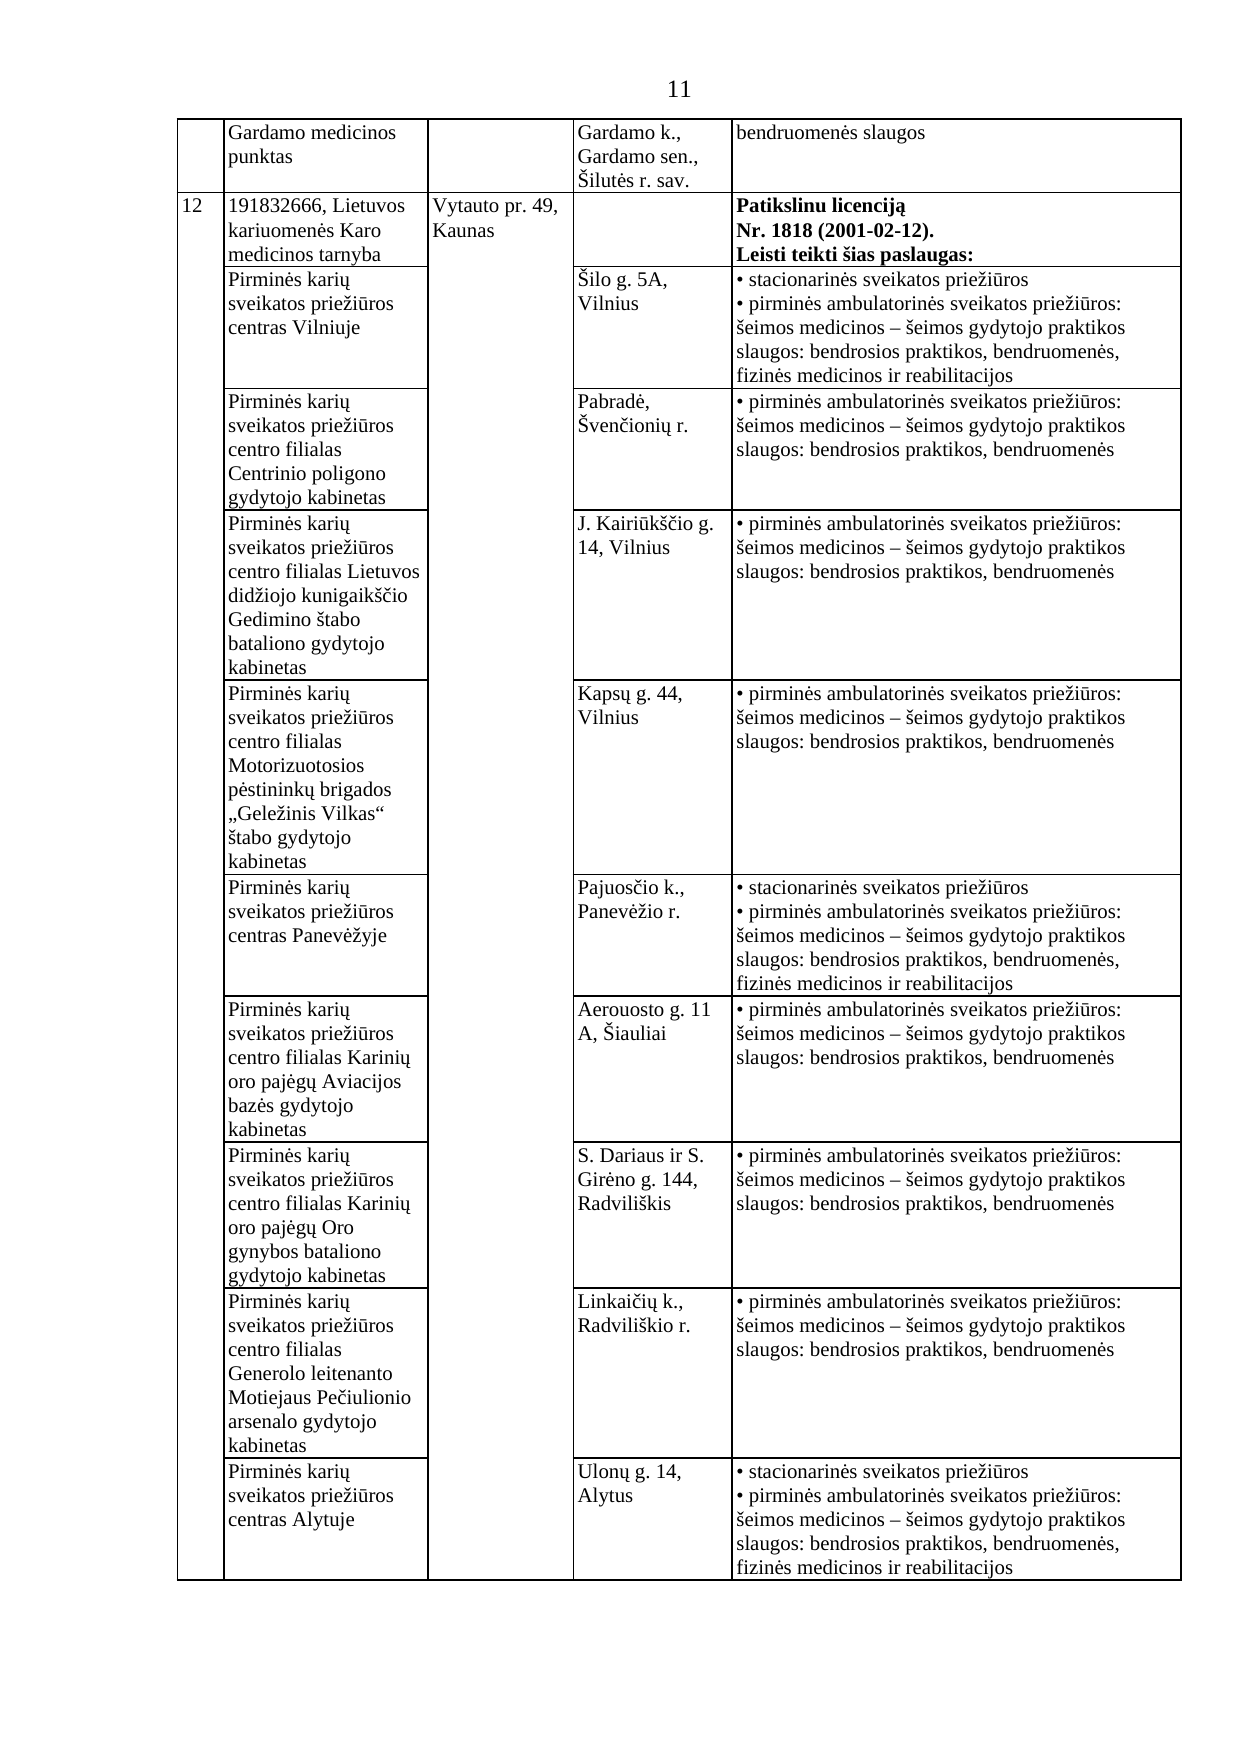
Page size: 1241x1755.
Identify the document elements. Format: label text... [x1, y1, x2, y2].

table_cell Pirminės karių sveikatos priežiūros centras Vilniuje [225, 267, 427, 387]
table_cell • pirminės ambulatorinės sveikatos priežiūros: šeimos medicinos – šeimos gydytojo praktikos slaugos: bendrosios praktikos, bendruomenės [733, 997, 1180, 1141]
table_cell Gardamo medicinos punktas [225, 120, 427, 192]
table_cell Vytauto pr. 49, Kaunas [429, 193, 573, 1579]
table_cell • pirminės ambulatorinės sveikatos priežiūros: šeimos medicinos – šeimos gydytojo praktikos slaugos: bendrosios praktikos, bendruomenės [733, 389, 1180, 509]
table_cell Aerouosto g. 11 A, Šiauliai [574, 997, 731, 1141]
table_cell Pirminės karių sveikatos priežiūros centras Panevėžyje [225, 875, 427, 995]
table_cell • pirminės ambulatorinės sveikatos priežiūros: šeimos medicinos – šeimos gydytojo praktikos slaugos: bendrosios praktikos, bendruomenės [733, 681, 1180, 873]
table_cell [574, 193, 731, 266]
table_cell J. Kairiūkščio g. 14, Vilnius [574, 511, 731, 679]
table_cell Pajuosčio k., Panevėžio r. [574, 875, 731, 995]
table_cell [178, 120, 223, 192]
table_cell [429, 120, 573, 192]
table_cell S. Dariaus ir S. Girėno g. 144, Radviliškis [574, 1143, 731, 1287]
table_cell • pirminės ambulatorinės sveikatos priežiūros: šeimos medicinos – šeimos gydytojo praktikos slaugos: bendrosios praktikos, bendruomenės [733, 1143, 1180, 1287]
table_cell • pirminės ambulatorinės sveikatos priežiūros: šeimos medicinos – šeimos gydytojo praktikos slaugos: bendrosios praktikos, bendruomenės [733, 511, 1180, 679]
table_cell Kapsų g. 44, Vilnius [574, 681, 731, 873]
table_cell 12 [178, 193, 223, 1579]
table_cell • pirminės ambulatorinės sveikatos priežiūros: šeimos medicinos – šeimos gydytojo praktikos slaugos: bendrosios praktikos, bendruomenės [733, 1289, 1180, 1457]
table_cell Pabradė, Švenčionių r. [574, 389, 731, 509]
table_cell Pirminės karių sveikatos priežiūros centras Alytuje [225, 1459, 427, 1579]
table_cell Linkaičių k., Radviliškio r. [574, 1289, 731, 1457]
table_cell Šilo g. 5A, Vilnius [574, 267, 731, 387]
table_cell bendruomenės slaugos [733, 120, 1180, 192]
table_cell Ulonų g. 14, Alytus [574, 1459, 731, 1579]
